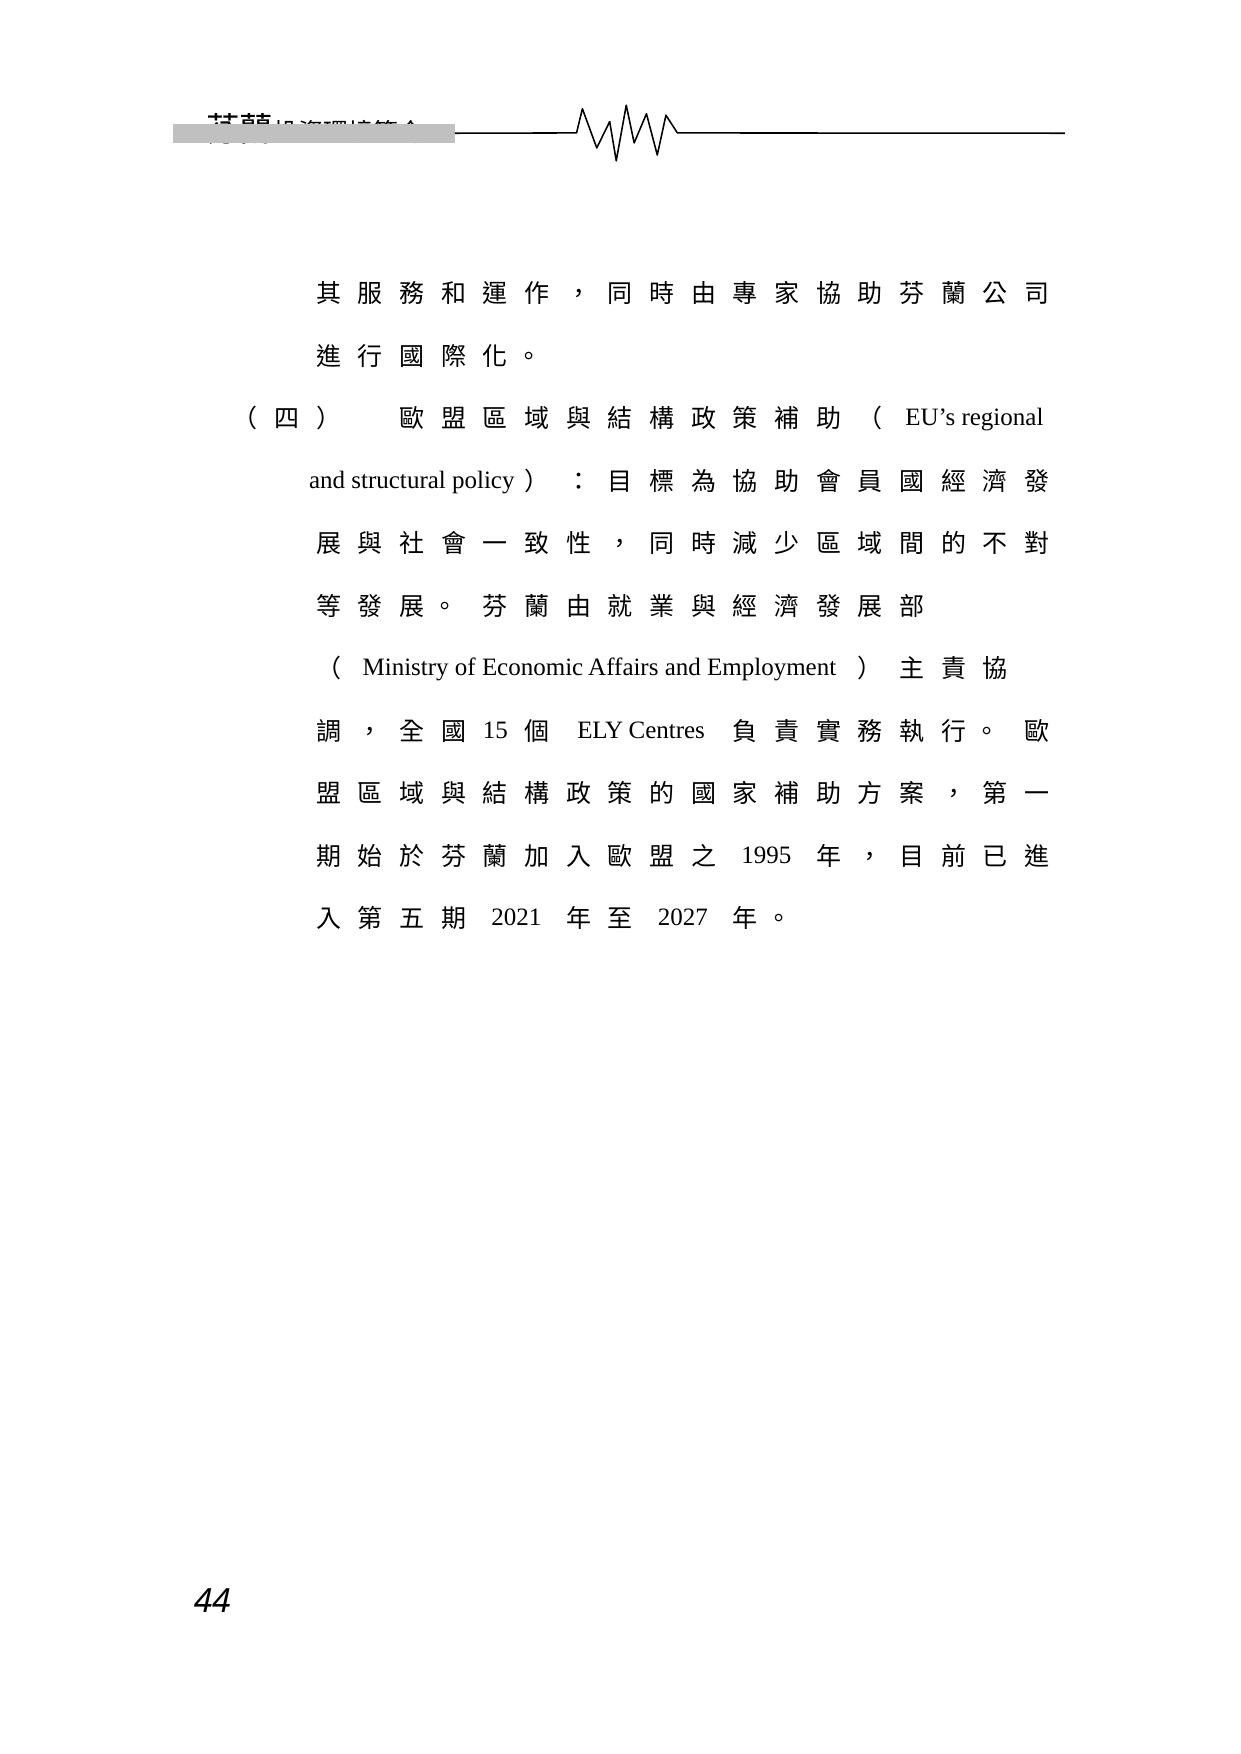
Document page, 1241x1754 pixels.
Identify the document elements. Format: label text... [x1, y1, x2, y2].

text 其服務和運作，同時由專家協助芬蘭公司進行國際化。 [207, 250, 1058, 375]
text （四） 歐盟區域與結構政策補助（EU’s regional and structural policy）：目標為協助會員國經濟發展與社會一致性，同時減少區域間的不對等發展。芬蘭由就業與經濟發展部（Ministry of Economic Affairs and Employment）主責協調，全國15個ELY Centres負責實務執行。歐盟區域與結構政策的國家補助方案，第一期始於芬蘭加入歐盟之1995年，目前已進入第五期2021年至2027年。 [207, 375, 1058, 938]
